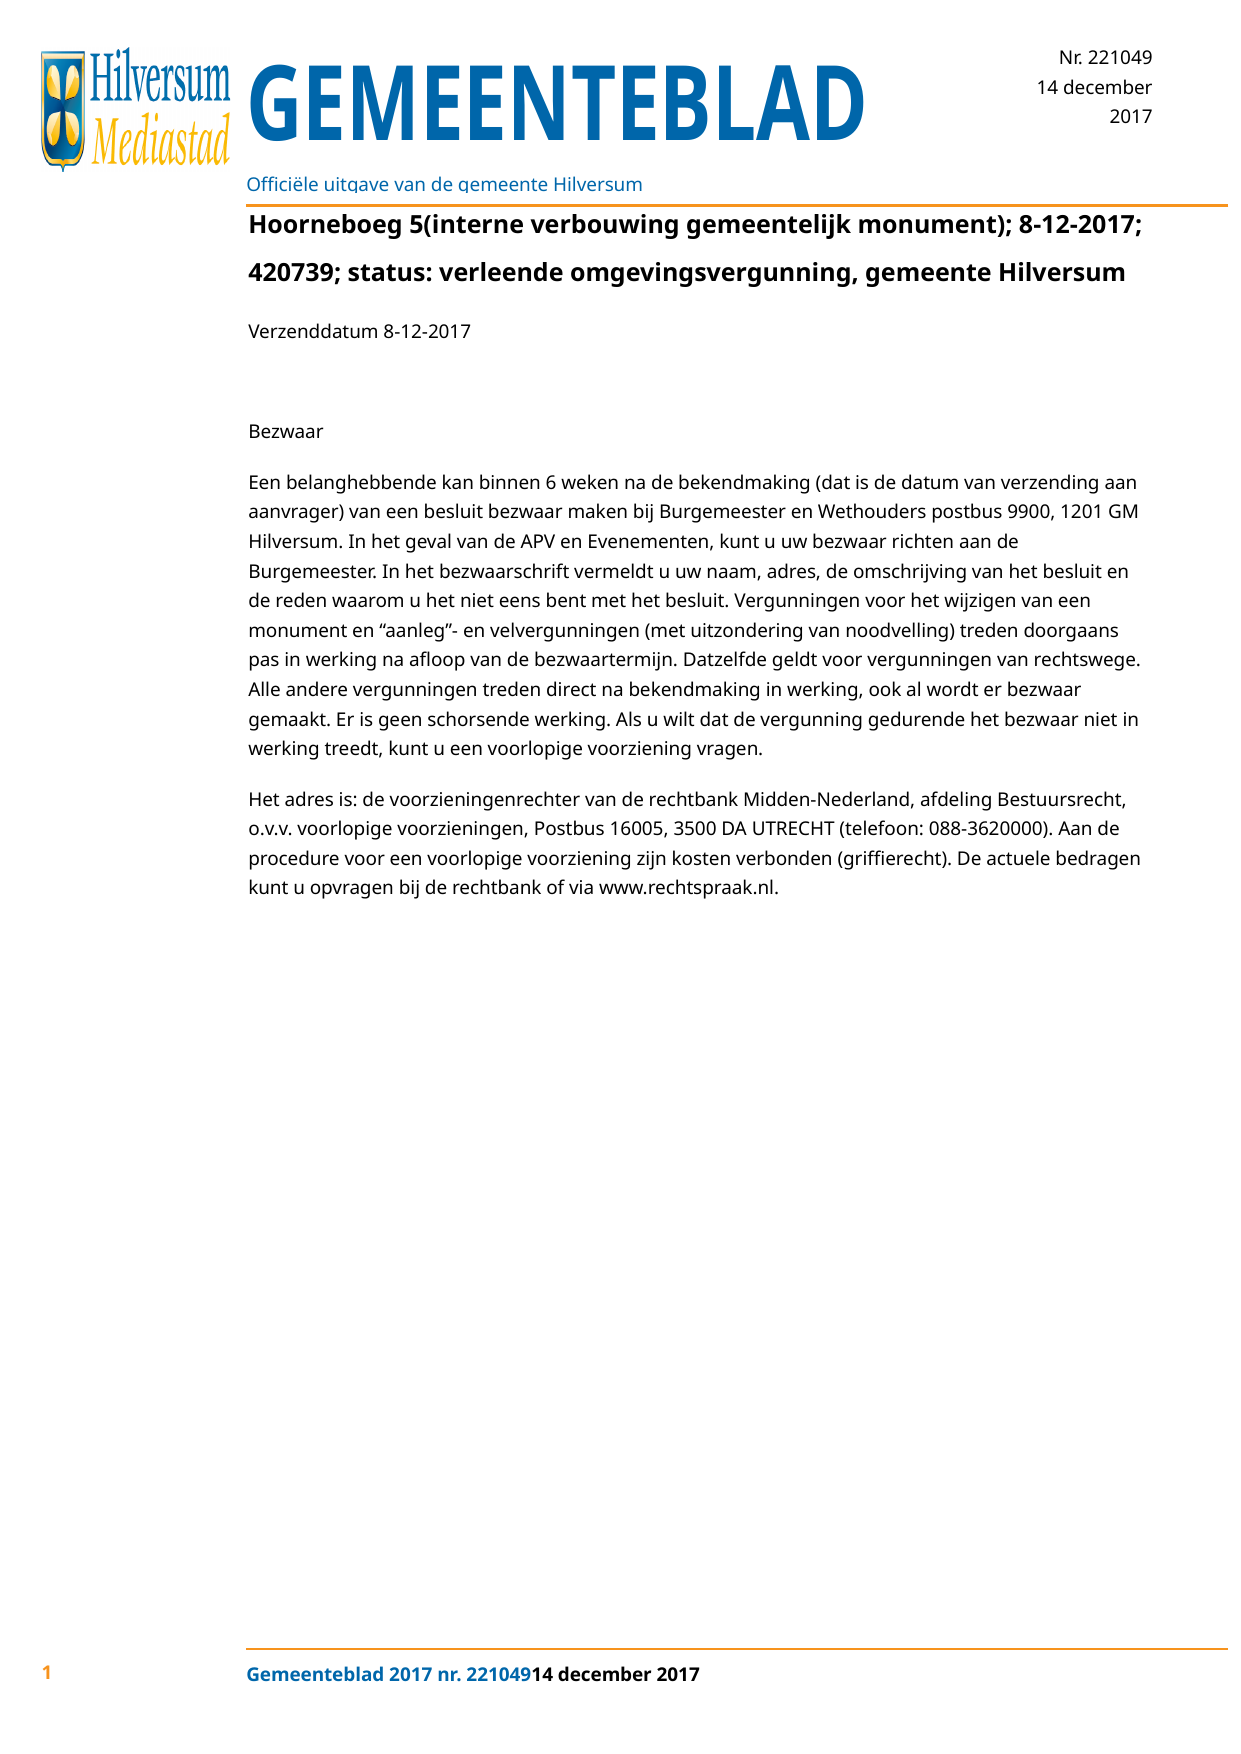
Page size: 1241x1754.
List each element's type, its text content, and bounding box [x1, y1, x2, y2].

picture [41, 47, 231, 172]
text Bezwaar [248, 419, 1152, 444]
text Een belanghebbende kan binnen 6 weken na de bekendmaking (dat is de datum van verzending aan aanvrager) van een besluit bezwaar maken bij Burgemeester en Wethouders postbus 9900, 1201 GM Hilversum. In het geval van de APV en Evenementen, kunt u uw bezwaar richten aan de Burgemeester. In het bezwaarschrift vermeldt u uw naam, adres, de omschrijving van het besluit en de reden waarom u het niet eens bent met het besluit. Vergunningen voor het wijzigen van een monument en “aanleg”- en velvergunningen (met uitzondering van noodvelling) treden doorgaans pas in werking na afloop van de bezwaartermijn. Datzelfde geldt voor vergunningen van rechtswege. Alle andere vergunningen treden direct na bekendmaking in werking, ook al wordt er bezwaar gemaakt. Er is geen schorsende werking. Als u wilt dat de vergunning gedurende het bezwaar niet in werking treedt, kunt u een voorlopige voorziening vragen. [248, 469, 1152, 761]
text Hoorneboeg 5(interne verbouwing gemeentelijk monument); 8-12-2017; 420739; status: verleende omgevingsvergunning, gemeente Hilversum [248, 207, 1152, 288]
text Het adres is: de voorzieningenrechter van de rechtbank Midden-Nederland, afdeling Bestuursrecht, o.v.v. voorlopige voorzieningen, Postbus 16005, 3500 DA UTRECHT (telefoon: 088-3620000). Aan de procedure voor een voorlopige voorziening zijn kosten verbonden (griffierecht). De actuele bedragen kunt u opvragen bij de rechtbank of via www.rechtspraak.nl. [248, 786, 1152, 900]
text Verzenddatum 8-12-2017 [248, 318, 1152, 344]
